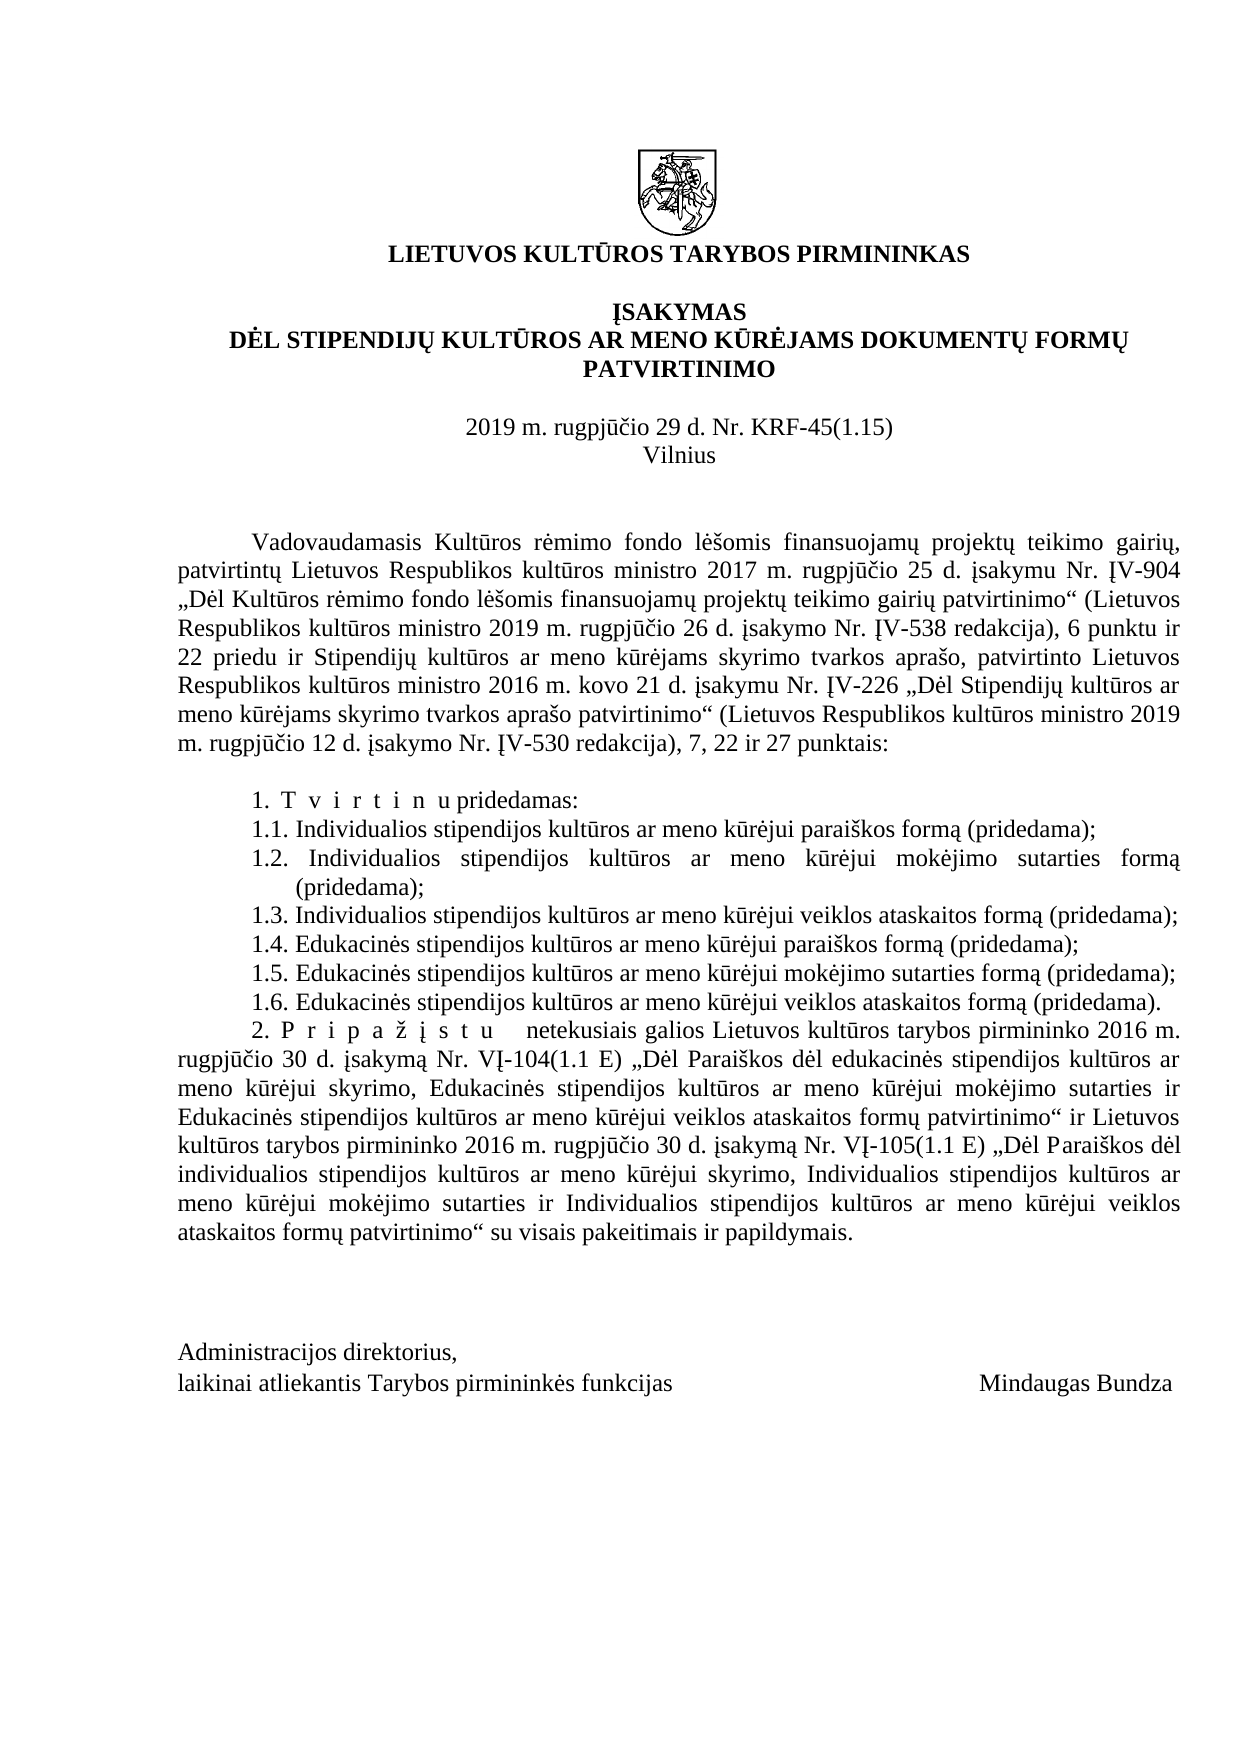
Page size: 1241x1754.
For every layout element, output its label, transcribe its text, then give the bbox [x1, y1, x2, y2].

text 1. Tvirtinu pridedamas: [177, 785, 1181, 814]
text Vilnius [177, 440, 1181, 469]
text LIETUVOS KULTŪROS TARYBOS PIRMININKAS [177, 239, 1181, 268]
text 1.2. Individualios stipendijos kultūros ar meno kūrėjui mokėjimo sutarties formą (pridedama); [251, 843, 1181, 900]
text Vadovaudamasis Kultūros rėmimo fondo lėšomis finansuojamų projektų teikimo gairių, patvirtintų Lietuvos Respublikos kultūros ministro 2017 m. rugpjūčio 25 d. įsakymu Nr. ĮV-904 „Dėl Kultūros rėmimo fondo lėšomis finansuojamų projektų teikimo gairių patvirtinimo“ (Lietuvos Respublikos kultūros ministro 2019 m. rugpjūčio 26 d. įsakymo Nr. ĮV-538 redakcija), 6 punktu ir 22 priedu ir Stipendijų kultūros ar meno kūrėjams skyrimo tvarkos aprašo, patvirtinto Lietuvos Respublikos kultūros ministro 2016 m. kovo 21 d. įsakymu Nr. ĮV-226 „Dėl Stipendijų kultūros ar meno kūrėjams skyrimo tvarkos aprašo patvirtinimo“ (Lietuvos Respublikos kultūros ministro 2019 m. rugpjūčio 12 d. įsakymo Nr. ĮV-530 redakcija), 7, 22 ir 27 punktais: [177, 527, 1181, 757]
text Administracijos direktorius, [177, 1337, 1181, 1366]
text 1.1. Individualios stipendijos kultūros ar meno kūrėjui paraiškos formą (pridedama); [251, 814, 1181, 843]
text 2. Pripažįstu netekusiais galios Lietuvos kultūros tarybos pirmininko 2016 m. rugpjūčio 30 d. įsakymą Nr. VĮ-104(1.1 E) „Dėl Paraiškos dėl edukacinės stipendijos kultūros ar meno kūrėjui skyrimo, Edukacinės stipendijos kultūros ar meno kūrėjui mokėjimo sutarties ir Edukacinės stipendijos kultūros ar meno kūrėjui veiklos ataskaitos formų patvirtinimo“ ir Lietuvos kultūros tarybos pirmininko 2016 m. rugpjūčio 30 d. įsakymą Nr. VĮ-105(1.1 E) „Dėl Paraiškos dėl individualios stipendijos kultūros ar meno kūrėjui skyrimo, Individualios stipendijos kultūros ar meno kūrėjui mokėjimo sutarties ir Individualios stipendijos kultūros ar meno kūrėjui veiklos ataskaitos formų patvirtinimo“ su visais pakeitimais ir papildymais. [177, 1015, 1181, 1245]
text 1.5. Edukacinės stipendijos kultūros ar meno kūrėjui mokėjimo sutarties formą (pridedama); [251, 958, 1181, 987]
text DĖL STIPENDIJŲ KULTŪROS AR MENO KŪRĖJAMS DOKUMENTŲ FORMŲ PATVIRTINIMO [177, 325, 1181, 383]
text laikinai atliekantis Tarybos pirmininkės funkcijas Mindaugas Bundza [177, 1368, 1181, 1397]
text 2019 m. rugpjūčio 29 d. Nr. KRF-45(1.15) [177, 412, 1181, 440]
text 1.3. Individualios stipendijos kultūros ar meno kūrėjui veiklos ataskaitos formą (pridedama); [251, 900, 1181, 929]
text 1.6. Edukacinės stipendijos kultūros ar meno kūrėjui veiklos ataskaitos formą (pridedama). [251, 987, 1181, 1015]
text ĮSAKYMAS [177, 297, 1181, 325]
text 1.4. Edukacinės stipendijos kultūros ar meno kūrėjui paraiškos formą (pridedama); [251, 929, 1181, 958]
